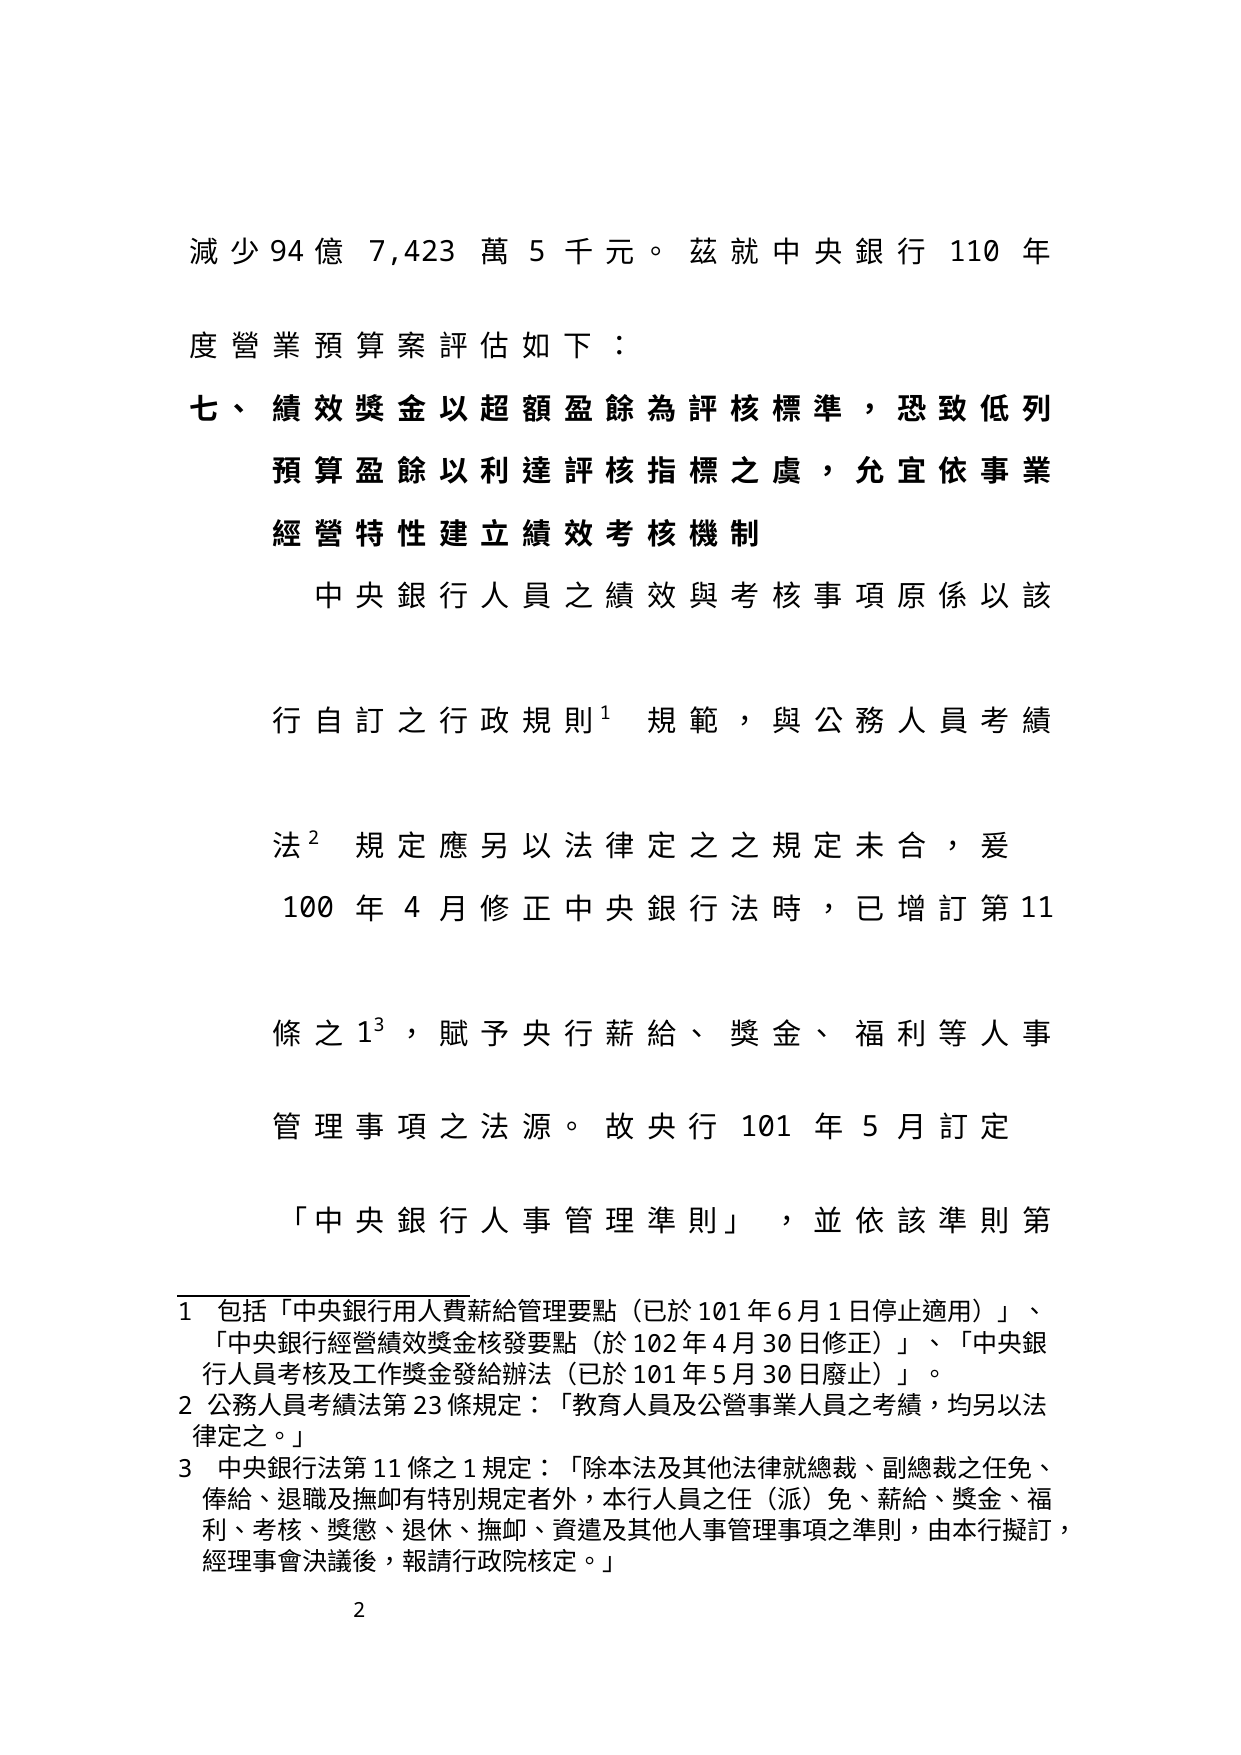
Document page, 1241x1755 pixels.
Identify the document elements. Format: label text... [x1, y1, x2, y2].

text 七、績效獎金以超額盈餘為評核標準，恐致低列預算盈餘以利達評核指標之虞，允宜依事業經營特性建立績效考核機制 [183, 365, 1058, 552]
text 中央銀行人員之績效與考核事項原係以該行自訂之行政規則規範，與公務人員考績法規定應另以法律定之之規定未合，爰100年4月修正中央銀行法時，已增訂第11條之1，賦予央行薪給、獎金、福利等人事管理事項之法源。故央行101年5月訂定「中央銀行人事管理準則」，並依該準則第16條第2項規定，於101年10月15日修正「中央銀行經營績效獎金核發要點」。嗣因本院審查102年度中央政府總預算案通案決議(十二)：「自101年度起，國營事業有盈餘者，始得發放績效獎金，但不得超過1.2個月。」及102年1月11日本院通過決議，公營事業機構經營績效獎金核算辦法應對同主管部會、產業、組織型態及經營模式之事業機構，訂定足資公平激勵各該公營事業機構之合理績效計算及核發標準。央行爰於102年4月30日再修訂其經營績效獎金核發要點，俾據以辦理央行經營績效獎金之發放。 [242, 552, 1058, 1240]
text 包括「中央銀行用人費薪給管理要點（已於101年6月1日停止適用）」、「中央銀行經營績效獎金核發要點（於102年4月30日修正）」、「中央銀行人員考核及工作獎金發給辦法（已於101年5月30日廢止）」。 [177, 1296, 1063, 1389]
text 中央銀行法第11條之1規定：「除本法及其他法律就總裁、副總裁之任免、俸給、退職及撫卹有特別規定者外，本行人員之任（派）免、薪給、獎金、福利、考核、獎懲、退休、撫卹、資遣及其他人事管理事項之準則，由本行擬訂，經理事會決議後，報請行政院核定。」 [177, 1452, 1063, 1577]
text 中央銀行（以下簡稱央行）為國家銀行，隸屬行政院，主要任務為促進金融穩定，健全銀行業務，維護對內及對外幣值穩定，並在上列目標範圍內，協助經濟之發展。央行110年度「營業收入」編列3,098億4,549萬4千元，「營業成本」編列1,662億7,603萬5千元，「營業費用」編列21億651萬4千元，營業收入扣除營業成本及費用後「營業利益」為1,414億6,294萬5千元，營業利益加上「營業外收入」1億7,627萬9千元，扣除「營業外費用」7億199萬7千元，本期淨利為1,409億3,722萬7千元，較109年度預算案數1,504億1,146萬2千元，減少94億7,423萬5千元。茲就中央銀行110年度營業預算案評估如下： [183, 177, 1058, 365]
text 公務人員考績法第23條規定：「教育人員及公營事業人員之考績，均另以法律定之。」 [177, 1389, 1063, 1452]
